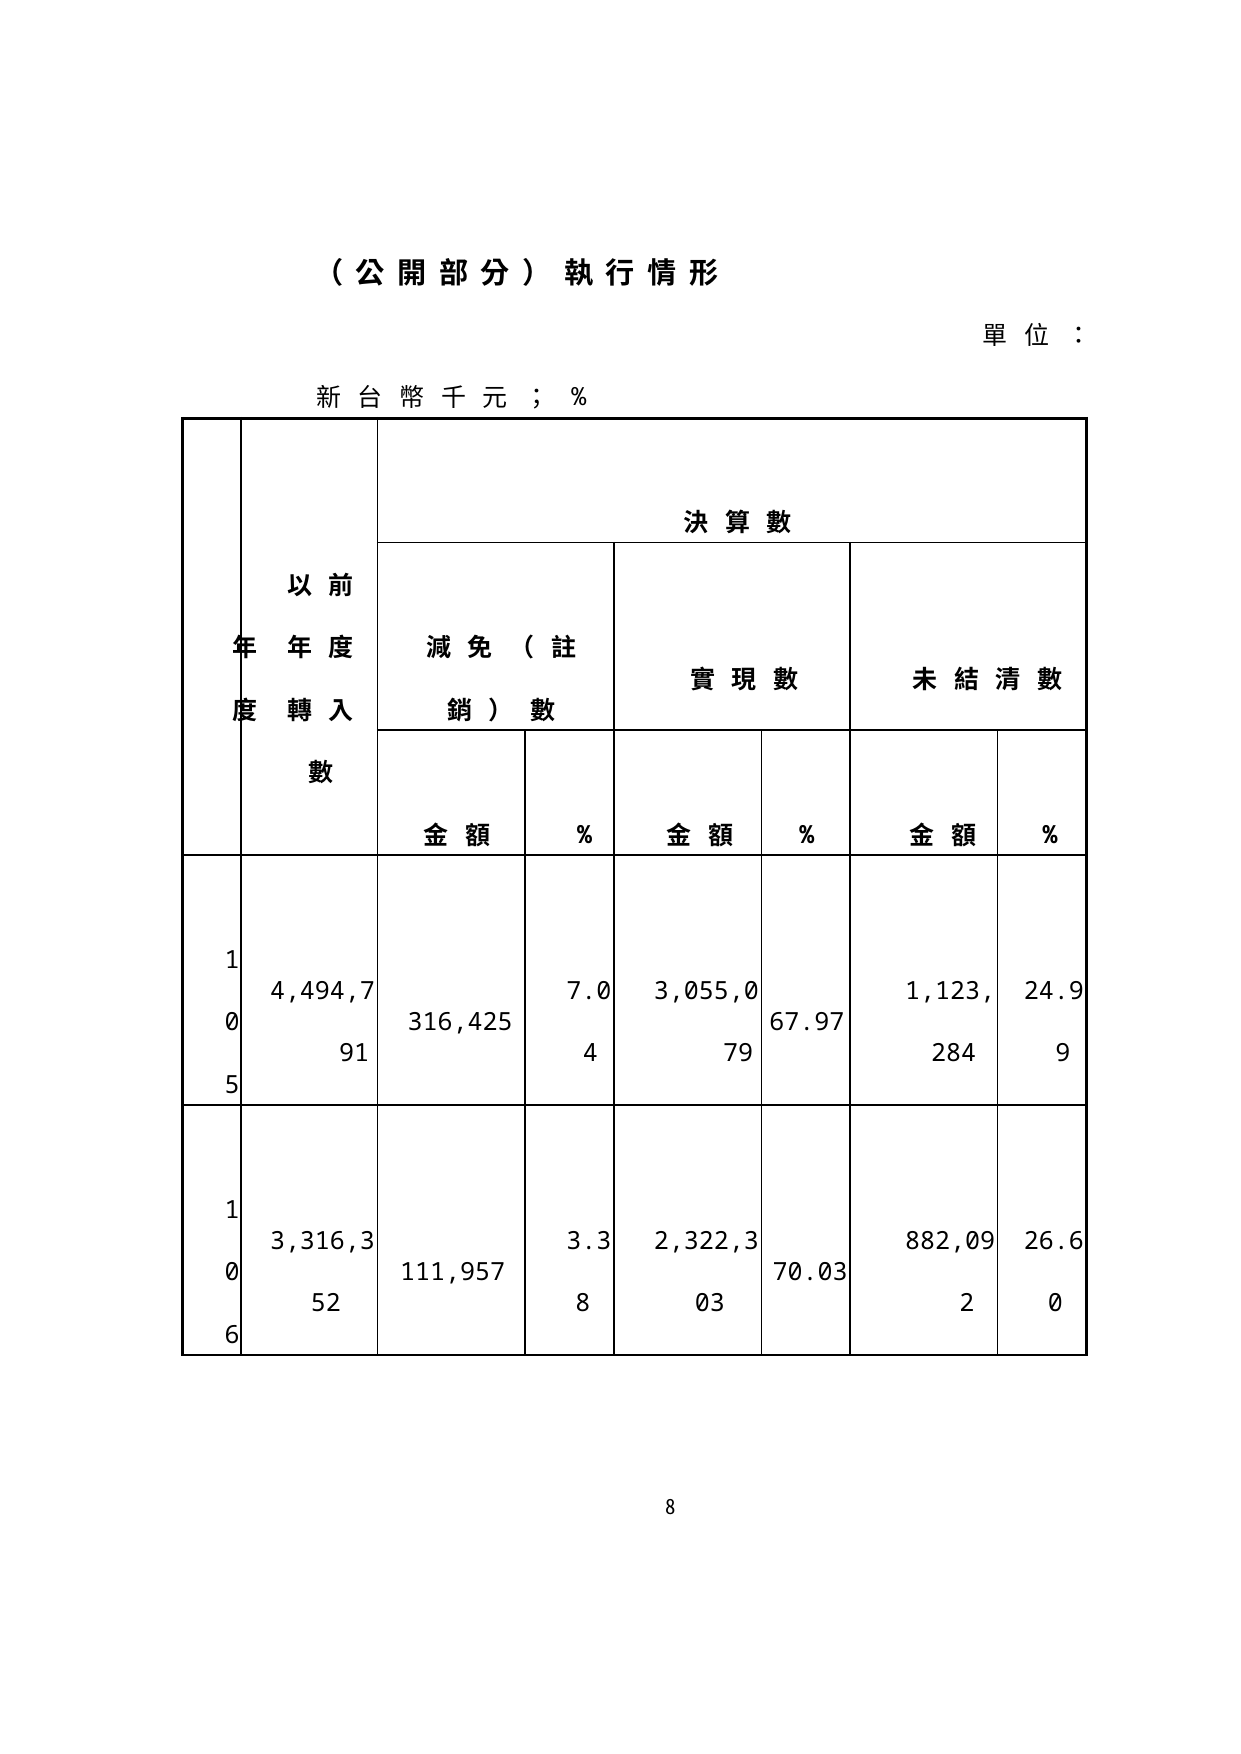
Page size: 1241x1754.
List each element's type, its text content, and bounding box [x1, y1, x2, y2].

table_cell 882,092 [851, 1106, 997, 1354]
table_cell 3,055,079 [615, 856, 761, 1104]
table_cell 2,322,303 [615, 1106, 761, 1354]
table_cell % [526, 731, 613, 854]
text 單位：新台幣千元；% [271, 292, 1058, 417]
table_cell 4,494,791 [242, 856, 377, 1104]
table_cell 實現數 [615, 543, 849, 729]
table_cell 106 [184, 1106, 240, 1354]
table_cell 未結清數 [851, 543, 1085, 729]
table_cell 3,316,352 [242, 1106, 377, 1354]
table_cell 316,425 [378, 856, 524, 1104]
table_cell 26.60 [998, 1106, 1085, 1354]
table_cell 金額 [851, 731, 997, 854]
table_cell % [998, 731, 1085, 854]
table_cell 111,957 [378, 1106, 524, 1354]
table_cell 1,123,284 [851, 856, 997, 1104]
table_cell 金額 [615, 731, 761, 854]
table_header 年度 [184, 420, 240, 854]
table_cell 24.99 [998, 856, 1085, 1104]
table_cell 7.04 [526, 856, 613, 1104]
table_cell 金額 [378, 731, 524, 854]
table_cell 70.03 [762, 1106, 849, 1354]
text （公開部分）執行情形 [183, 229, 1072, 292]
table_header 決算數 [378, 420, 1085, 542]
table_cell 105 [184, 856, 240, 1104]
table_cell 減免（註銷）數 [378, 543, 613, 729]
table_cell % [762, 731, 849, 854]
table_header 以前年度轉入數 [242, 420, 377, 854]
table_cell 3.38 [526, 1106, 613, 1354]
table_cell 67.97 [762, 856, 849, 1104]
